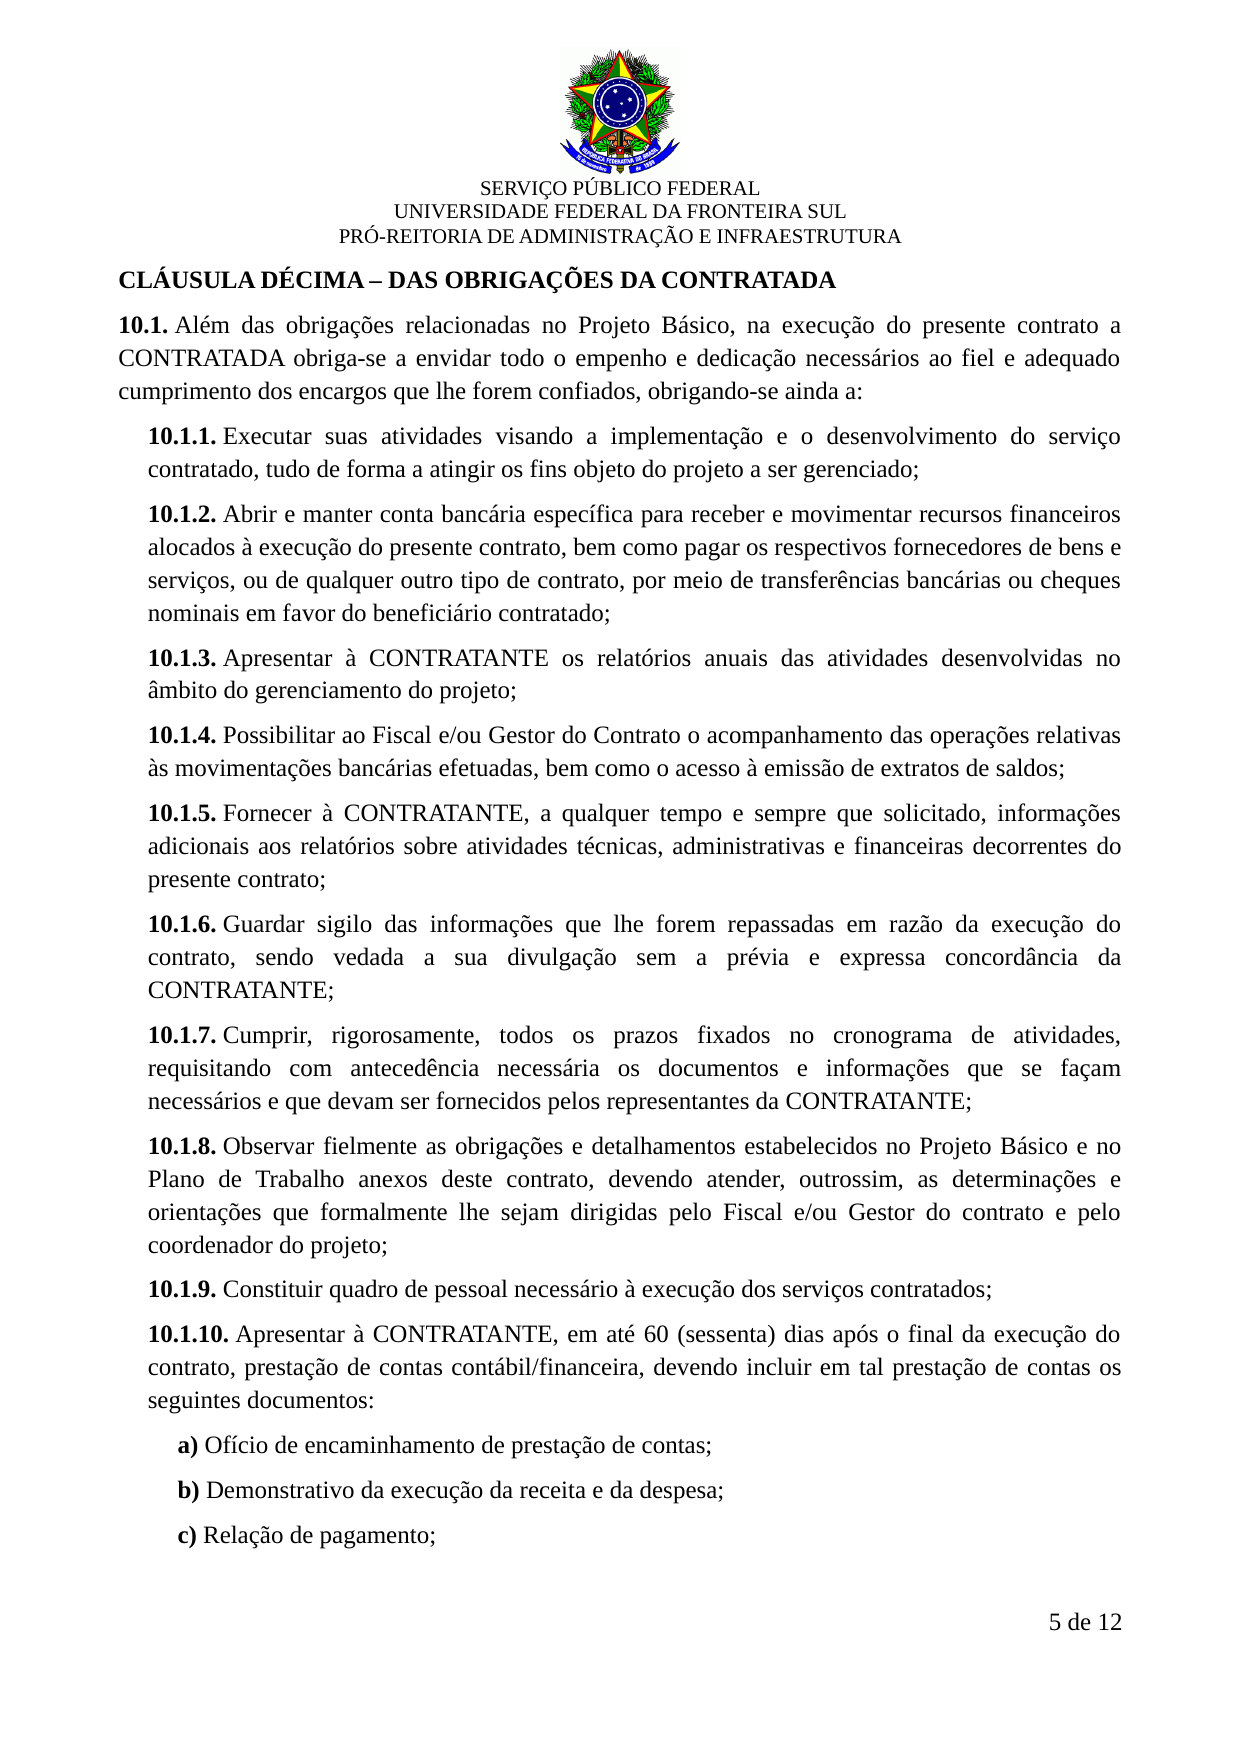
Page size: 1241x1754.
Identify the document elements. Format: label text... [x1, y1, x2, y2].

picture [560, 47, 681, 176]
list Ofício de encaminhamento de prestação de contas; [177, 1430, 1122, 1459]
list Cumprir, rigorosamente, todos os prazos fixados no cronograma de atividades, requisitando com antecedência necessária os documentos e informações que se façam necessários e que devam ser fornecidos pelos representantes da CONTRATANTE; [148, 1020, 1122, 1115]
list Executar suas atividades visando a implementação e o desenvolvimento do serviço contratado, tudo de forma a atingir os fins objeto do projeto a ser gerenciado; [148, 421, 1122, 483]
text CLÁUSULA DÉCIMA – DAS OBRIGAÇÕES DA CONTRATADA [118, 265, 1122, 294]
list Guardar sigilo das informações que lhe forem repassadas em razão da execução do contrato, sendo vedada a sua divulgação sem a prévia e expressa concordância da CONTRATANTE; [148, 909, 1122, 1004]
list Abrir e manter conta bancária específica para receber e movimentar recursos financeiros alocados à execução do presente contrato, bem como pagar os respectivos fornecedores de bens e serviços, ou de qualquer outro tipo de contrato, por meio de transferências bancárias ou cheques nominais em favor do beneficiário contratado; [148, 499, 1122, 627]
list Apresentar à CONTRATANTE, em até 60 (sessenta) dias após o final da execução do contrato, prestação de contas contábil/financeira, devendo incluir em tal prestação de contas os seguintes documentos: [148, 1319, 1122, 1414]
list Demonstrativo da execução da receita e da despesa; [177, 1475, 1122, 1504]
list Observar fielmente as obrigações e detalhamentos estabelecidos no Projeto Básico e no Plano de Trabalho anexos deste contrato, devendo atender, outrossim, as determinações e orientações que formalmente lhe sejam dirigidas pelo Fiscal e/ou Gestor do contrato e pelo coordenador do projeto; [148, 1131, 1122, 1258]
list Apresentar à CONTRATANTE os relatórios anuais das atividades desenvolvidas no âmbito do gerenciamento do projeto; [148, 643, 1122, 704]
list Possibilitar ao Fiscal e/ou Gestor do Contrato o acompanhamento das operações relativas às movimentações bancárias efetuadas, bem como o acesso à emissão de extratos de saldos; [148, 720, 1122, 782]
list Além das obrigações relacionadas no Projeto Básico, na execução do presente contrato a CONTRATADA obriga-se a envidar todo o empenho e dedicação necessários ao fiel e adequado cumprimento dos encargos que lhe forem confiados, obrigando-se ainda a: [118, 310, 1122, 405]
list Fornecer à CONTRATANTE, a qualquer tempo e sempre que solicitado, informações adicionais aos relatórios sobre atividades técnicas, administrativas e financeiras decorrentes do presente contrato; [148, 798, 1122, 893]
list Relação de pagamento; [177, 1520, 1122, 1548]
list Constituir quadro de pessoal necessário à execução dos serviços contratados; [148, 1274, 1122, 1303]
